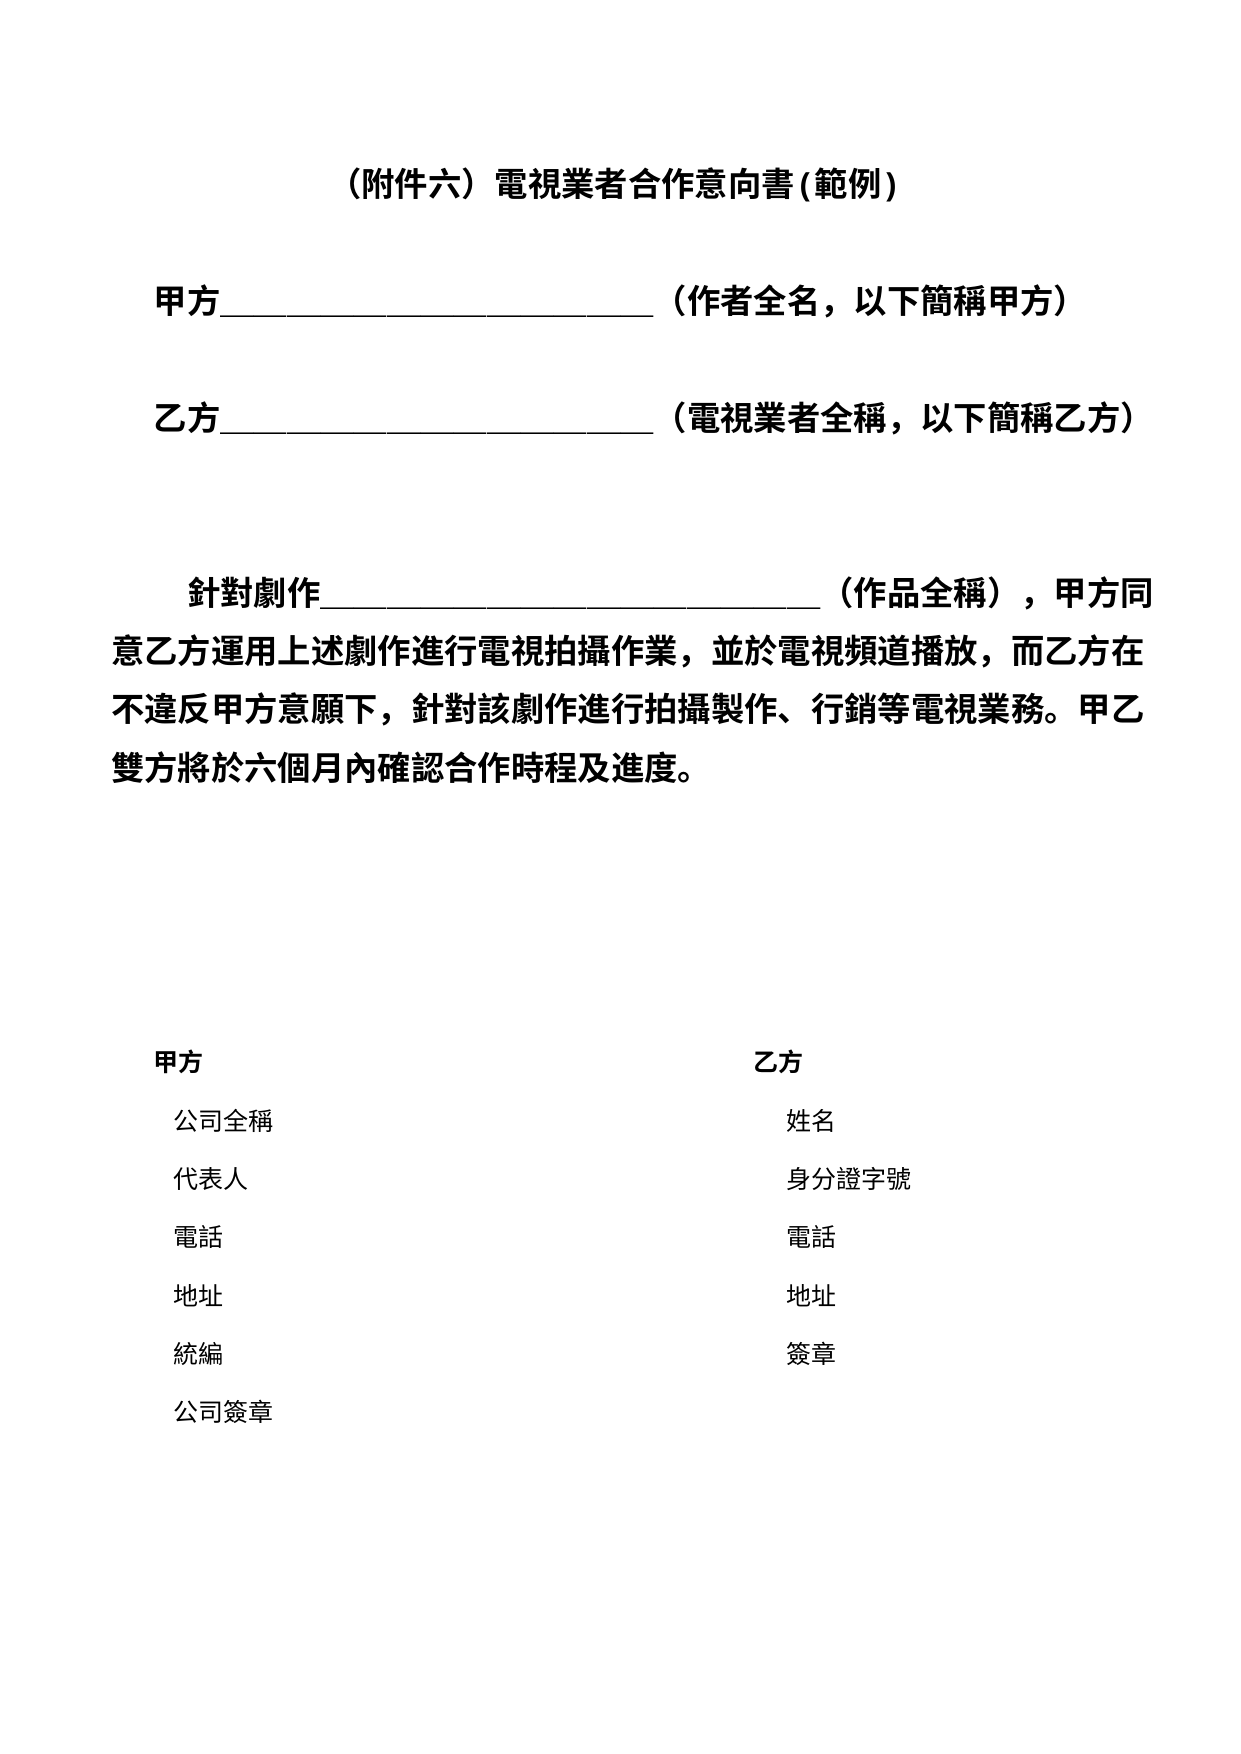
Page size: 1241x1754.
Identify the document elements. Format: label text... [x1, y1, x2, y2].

text 統編 簽章 [53, 1317, 1175, 1375]
text 電話 電話 [53, 1200, 1175, 1258]
text 代表人 身分證字號 [53, 1142, 1175, 1200]
text 地址 地址 [53, 1258, 1175, 1317]
text 針對劇作＿＿＿＿＿＿＿＿＿＿＿＿＿＿＿（作品全稱），甲方同意乙方運用上述劇作進行電視拍攝作業，並於電視頻道播放，而乙方在不違反甲方意願下，針對該劇作進行拍攝製作、行銷等電視業務。甲乙雙方將於六個月內確認合作時程及進度。 [53, 558, 1175, 792]
text 公司簽章 [53, 1375, 1175, 1433]
text 乙方＿＿＿＿＿＿＿＿＿＿＿＿＿（電視業者全稱，以下簡稱乙方） [53, 383, 1175, 442]
text 甲方 乙方 [53, 1025, 1175, 1083]
text 公司全稱 姓名 [53, 1083, 1175, 1142]
text 甲方＿＿＿＿＿＿＿＿＿＿＿＿＿（作者全名，以下簡稱甲方） [53, 267, 1175, 325]
text （附件六）電視業者合作意向書(範例) [53, 150, 1175, 208]
